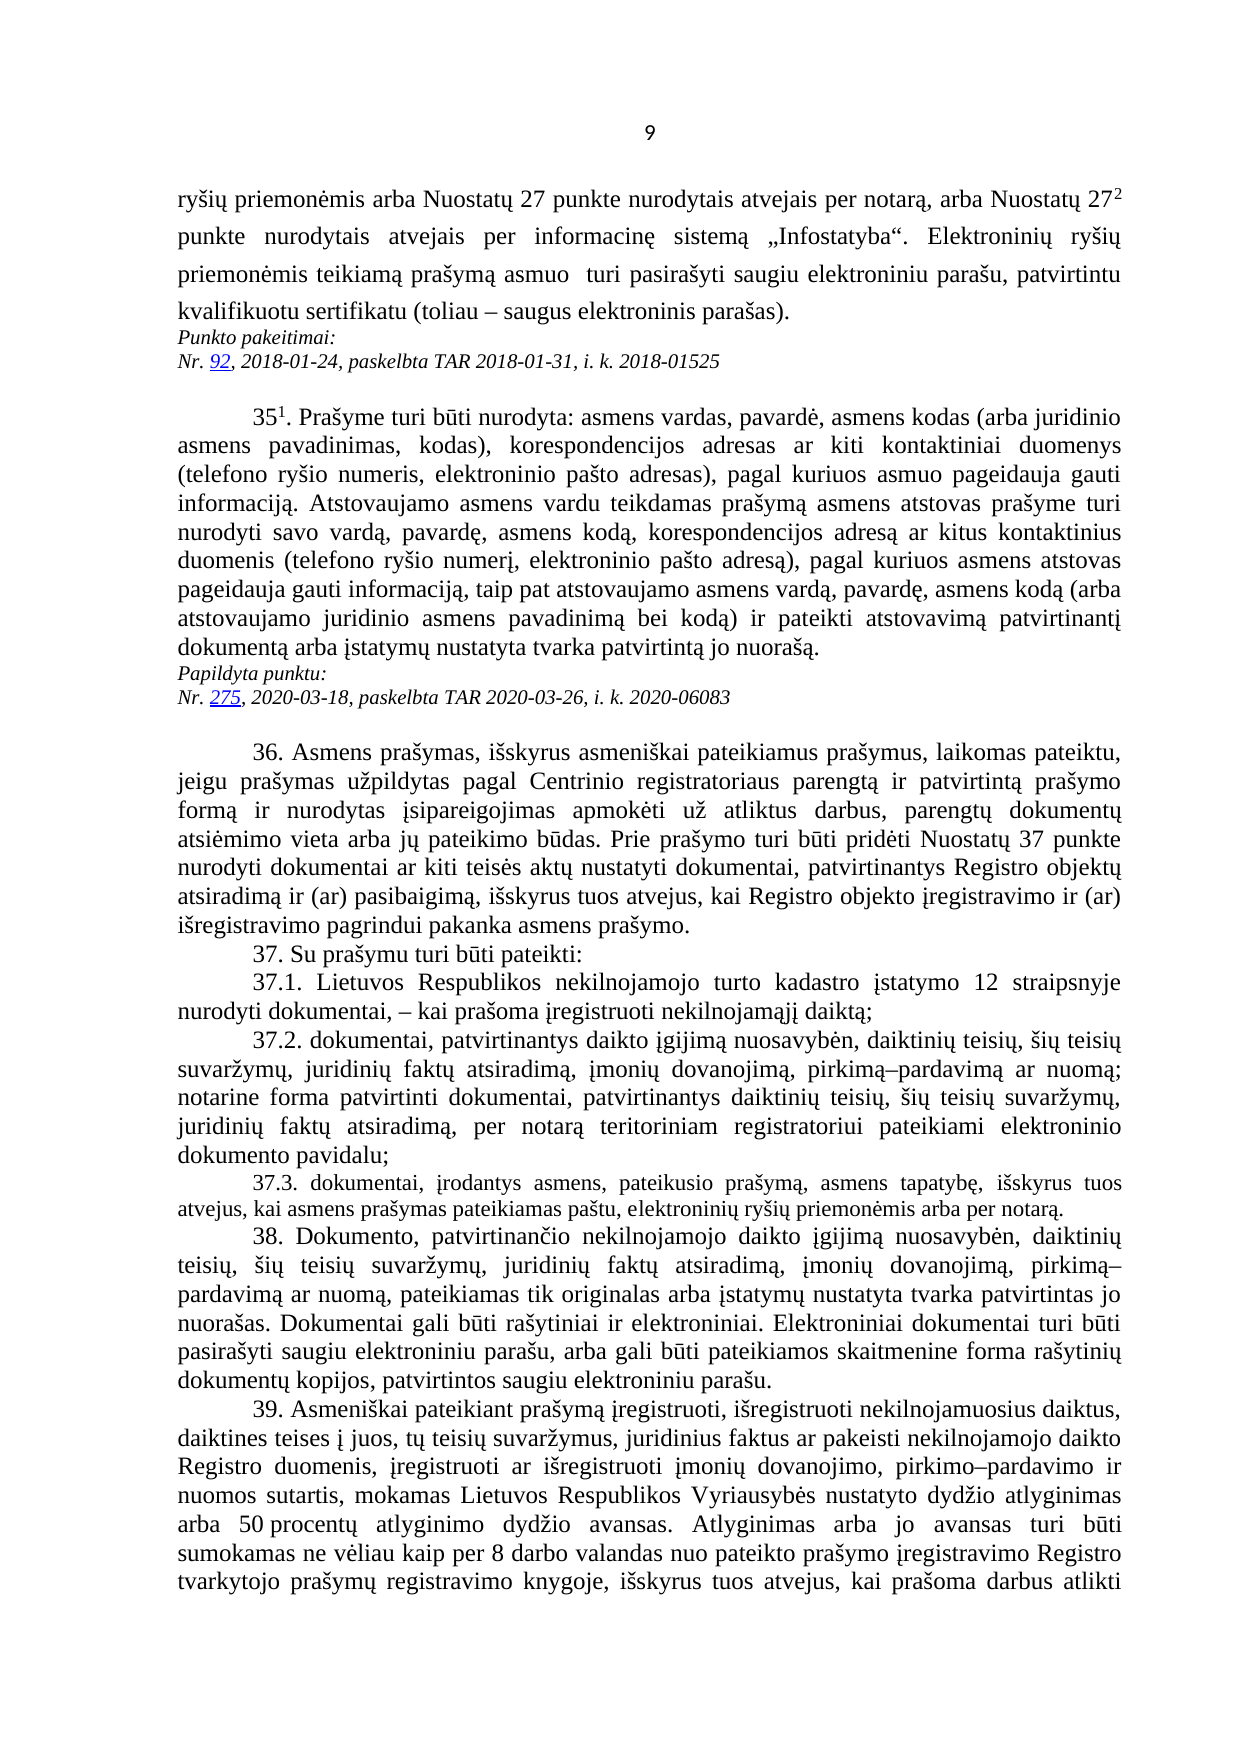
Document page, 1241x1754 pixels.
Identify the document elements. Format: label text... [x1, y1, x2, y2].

text Nr. 92, 2018-01-24, paskelbta TAR 2018-01-31, i. k. 2018-01525 [177, 349, 1122, 373]
text 37.1. Lietuvos Respublikos nekilnojamojo turto kadastro įstatymo 12 straipsnyje nurodyti dokumentai, – kai prašoma įregistruoti nekilnojamąjį daiktą; [177, 967, 1122, 1025]
text 37. Su prašymu turi būti pateikti: [177, 939, 1122, 967]
text ryšių priemonėmis arba Nuostatų 27 punkte nurodytais atvejais per notarą, arba Nuostatų 272 punkte nurodytais atvejais per informacinę sistemą „Infostatyba“. Elektroninių ryšių priemonėmis teikiamą prašymą asmuo turi pasirašyti saugiu elektroniniu parašu, patvirtintu kvalifikuotu sertifikatu (toliau – saugus elektroninis parašas). [177, 175, 1122, 325]
text 38. Dokumento, patvirtinančio nekilnojamojo daikto įgijimą nuosavybėn, daiktinių teisių, šių teisių suvaržymų, juridinių faktų atsiradimą, įmonių dovanojimą, pirkimą–pardavimą ar nuomą, pateikiamas tik originalas arba įstatymų nustatyta tvarka patvirtintas jo nuorašas. Dokumentai gali būti rašytiniai ir elektroniniai. Elektroniniai dokumentai turi būti pasirašyti saugiu elektroniniu parašu, arba gali būti pateikiamos skaitmenine forma rašytinių dokumentų kopijos, patvirtintos saugiu elektroniniu parašu. [177, 1221, 1122, 1394]
text Nr. 275, 2020-03-18, paskelbta TAR 2020-03-26, i. k. 2020-06083 [177, 684, 1122, 709]
text 37.2. dokumentai, patvirtinantys daikto įgijimą nuosavybėn, daiktinių teisių, šių teisių suvaržymų, juridinių faktų atsiradimą, įmonių dovanojimą, pirkimą–pardavimą ar nuomą; notarine forma patvirtinti dokumentai, patvirtinantys daiktinių teisių, šių teisių suvaržymų, juridinių faktų atsiradimą, per notarą teritoriniam registratoriui pateikiami elektroninio dokumento pavidalu; [177, 1025, 1122, 1169]
text 39. Asmeniškai pateikiant prašymą įregistruoti, išregistruoti nekilnojamuosius daiktus, daiktines teises į juos, tų teisių suvaržymus, juridinius faktus ar pakeisti nekilnojamojo daikto Registro duomenis, įregistruoti ar išregistruoti įmonių dovanojimo, pirkimo–pardavimo ir nuomos sutartis, mokamas Lietuvos Respublikos Vyriausybės nustatyto dydžio atlyginimas arba 50 procentų atlyginimo dydžio avansas. Atlyginimas arba jo avansas turi būti sumokamas ne vėliau kaip per 8 darbo valandas nuo pateikto prašymo įregistravimo Registro tvarkytojo prašymų registravimo knygoje, išskyrus tuos atvejus, kai prašoma darbus atlikti [177, 1394, 1122, 1595]
text Papildyta punktu: [177, 661, 1122, 684]
text 37.3. dokumentai, įrodantys asmens, pateikusio prašymą, asmens tapatybę, išskyrus tuos atvejus, kai asmens prašymas pateikiamas paštu, elektroninių ryšių priemonėmis arba per notarą. [177, 1169, 1122, 1221]
text 36. Asmens prašymas, išskyrus asmeniškai pateikiamus prašymus, laikomas pateiktu, jeigu prašymas užpildytas pagal Centrinio registratoriaus parengtą ir patvirtintą prašymo formą ir nurodytas įsipareigojimas apmokėti už atliktus darbus, parengtų dokumentų atsiėmimo vieta arba jų pateikimo būdas. Prie prašymo turi būti pridėti Nuostatų 37 punkte nurodyti dokumentai ar kiti teisės aktų nustatyti dokumentai, patvirtinantys Registro objektų atsiradimą ir (ar) pasibaigimą, išskyrus tuos atvejus, kai Registro objekto įregistravimo ir (ar) išregistravimo pagrindui pakanka asmens prašymo. [177, 737, 1122, 939]
text 351. Prašyme turi būti nurodyta: asmens vardas, pavardė, asmens kodas (arba juridinio asmens pavadinimas, kodas), korespondencijos adresas ar kiti kontaktiniai duomenys (telefono ryšio numeris, elektroninio pašto adresas), pagal kuriuos asmuo pageidauja gauti informaciją. Atstovaujamo asmens vardu teikdamas prašymą asmens atstovas prašyme turi nurodyti savo vardą, pavardę, asmens kodą, korespondencijos adresą ar kitus kontaktinius duomenis (telefono ryšio numerį, elektroninio pašto adresą), pagal kuriuos asmens atstovas pageidauja gauti informaciją, taip pat atstovaujamo asmens vardą, pavardę, asmens kodą (arba atstovaujamo juridinio asmens pavadinimą bei kodą) ir pateikti atstovavimą patvirtinantį dokumentą arba įstatymų nustatyta tvarka patvirtintą jo nuorašą. [177, 402, 1122, 661]
text Punkto pakeitimai: [177, 325, 1122, 349]
